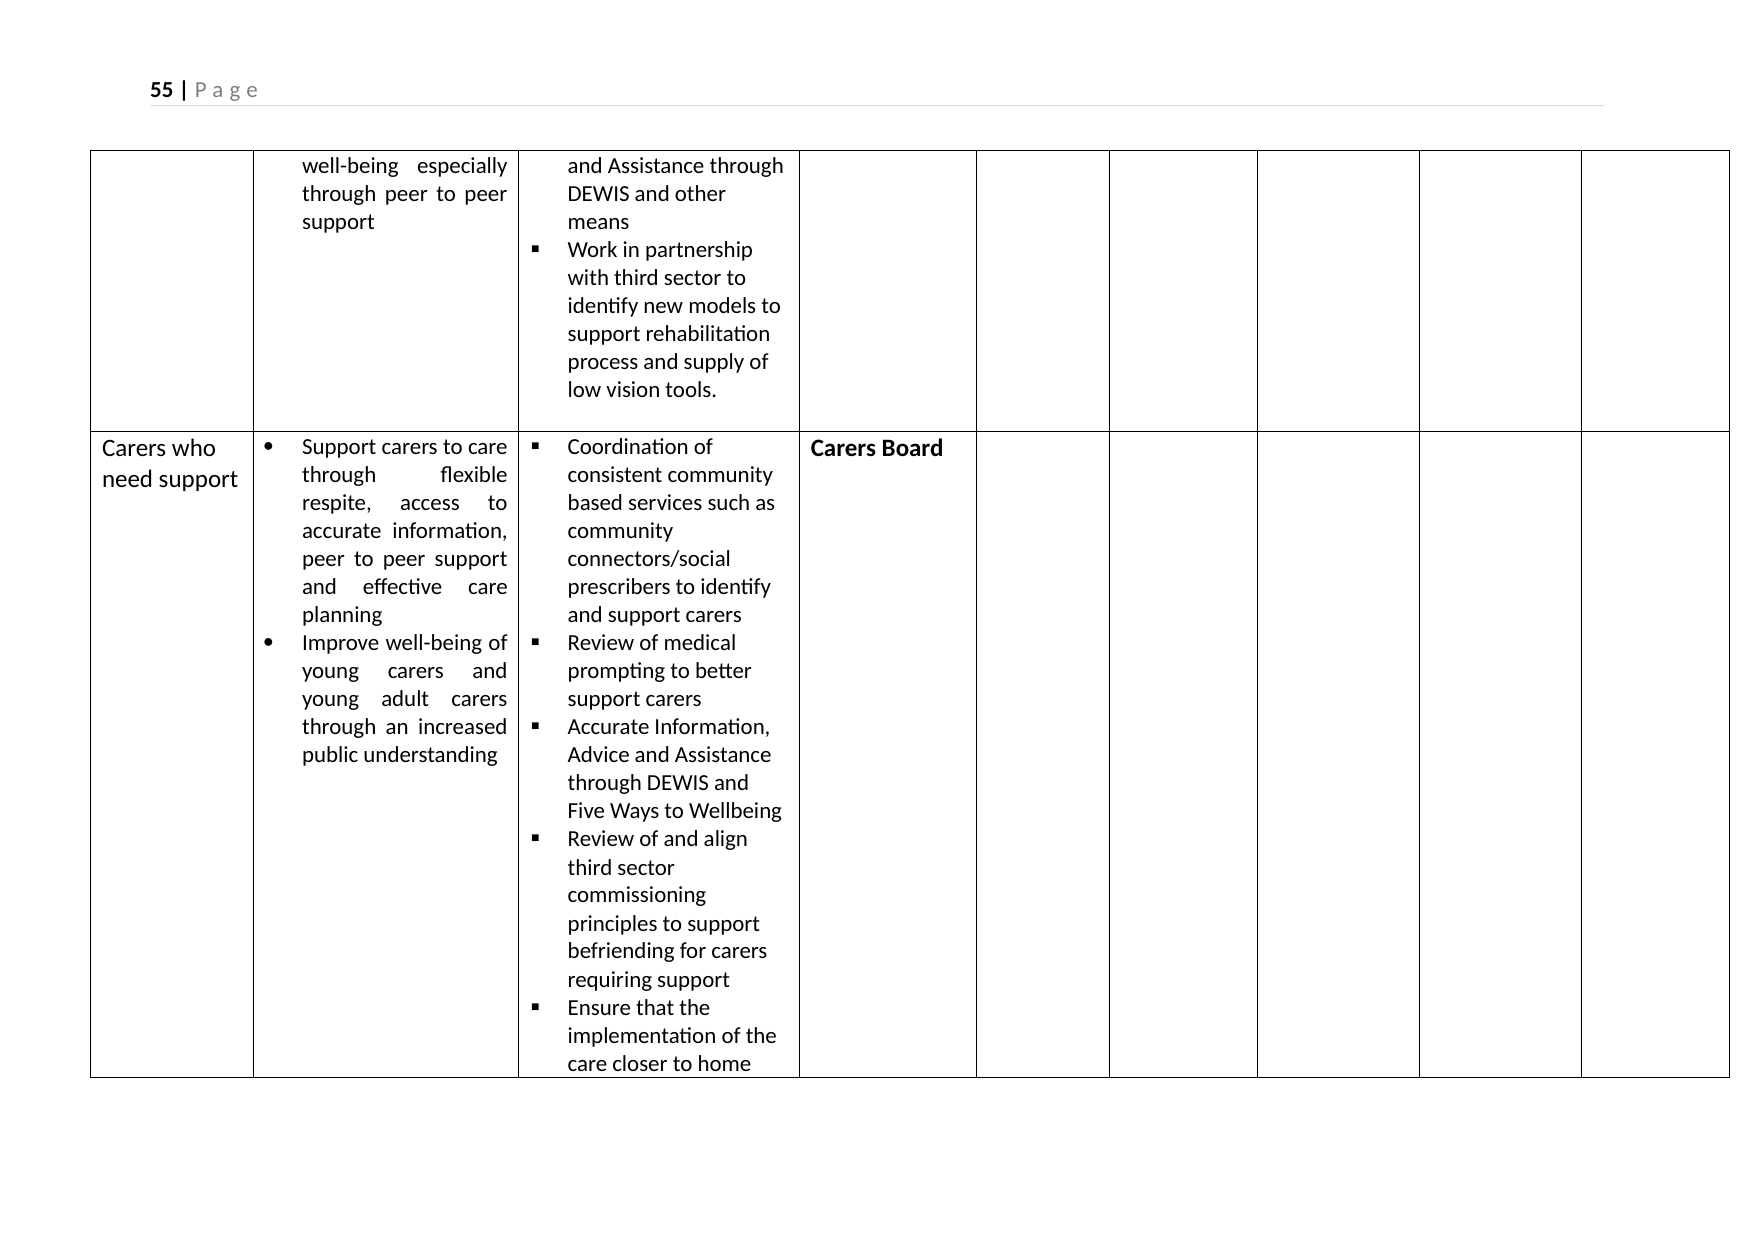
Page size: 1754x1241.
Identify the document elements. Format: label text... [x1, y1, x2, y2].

table_cell [1582, 151, 1729, 431]
table_cell [1110, 432, 1257, 1077]
table_cell [1420, 151, 1581, 431]
table_cell Carers who need support [91, 432, 253, 1077]
table_cell Coordination of consistent community based services such as community connectors/social prescribers to identify and support carers Review of medical prompting to better support carers Accurate Information, Advice and Assistance through DEWIS and Five Ways to Wellbeing Review of and align third sector commissioning principles to support befriending for carers requiring support Ensure that the implementation of the care closer to home strategy increases the community level support for carers Consistent commissioning across health and social care to ensure equitable, region wide and effective models of carer support including flexible respite. [519, 432, 799, 1077]
table_cell [1258, 151, 1419, 431]
table_cell well-being especially through peer to peer support [254, 151, 518, 431]
table_cell [977, 432, 1109, 1077]
table_cell [1420, 432, 1581, 1077]
table_cell [1582, 432, 1729, 1077]
table_cell Carers Board [800, 432, 976, 1077]
table_cell [977, 151, 1109, 431]
table_cell Use good practice and effective pathways to develop regional commissioning principles Ensure accurate, accessible and timely Information, Advice and Assistance through DEWIS and other means Work in partnership with third sector to identify new models to support rehabilitation process and supply of low vision tools. [519, 151, 799, 431]
table_cell [800, 151, 976, 431]
table_cell Support carers to care through flexible respite, access to accurate information, peer to peer support and effective care planning Improve well-being of young carers and young adult carers through an increased public understanding [254, 432, 518, 1077]
table_cell [1258, 432, 1419, 1077]
table_cell [91, 151, 253, 431]
table_cell [1110, 151, 1257, 431]
